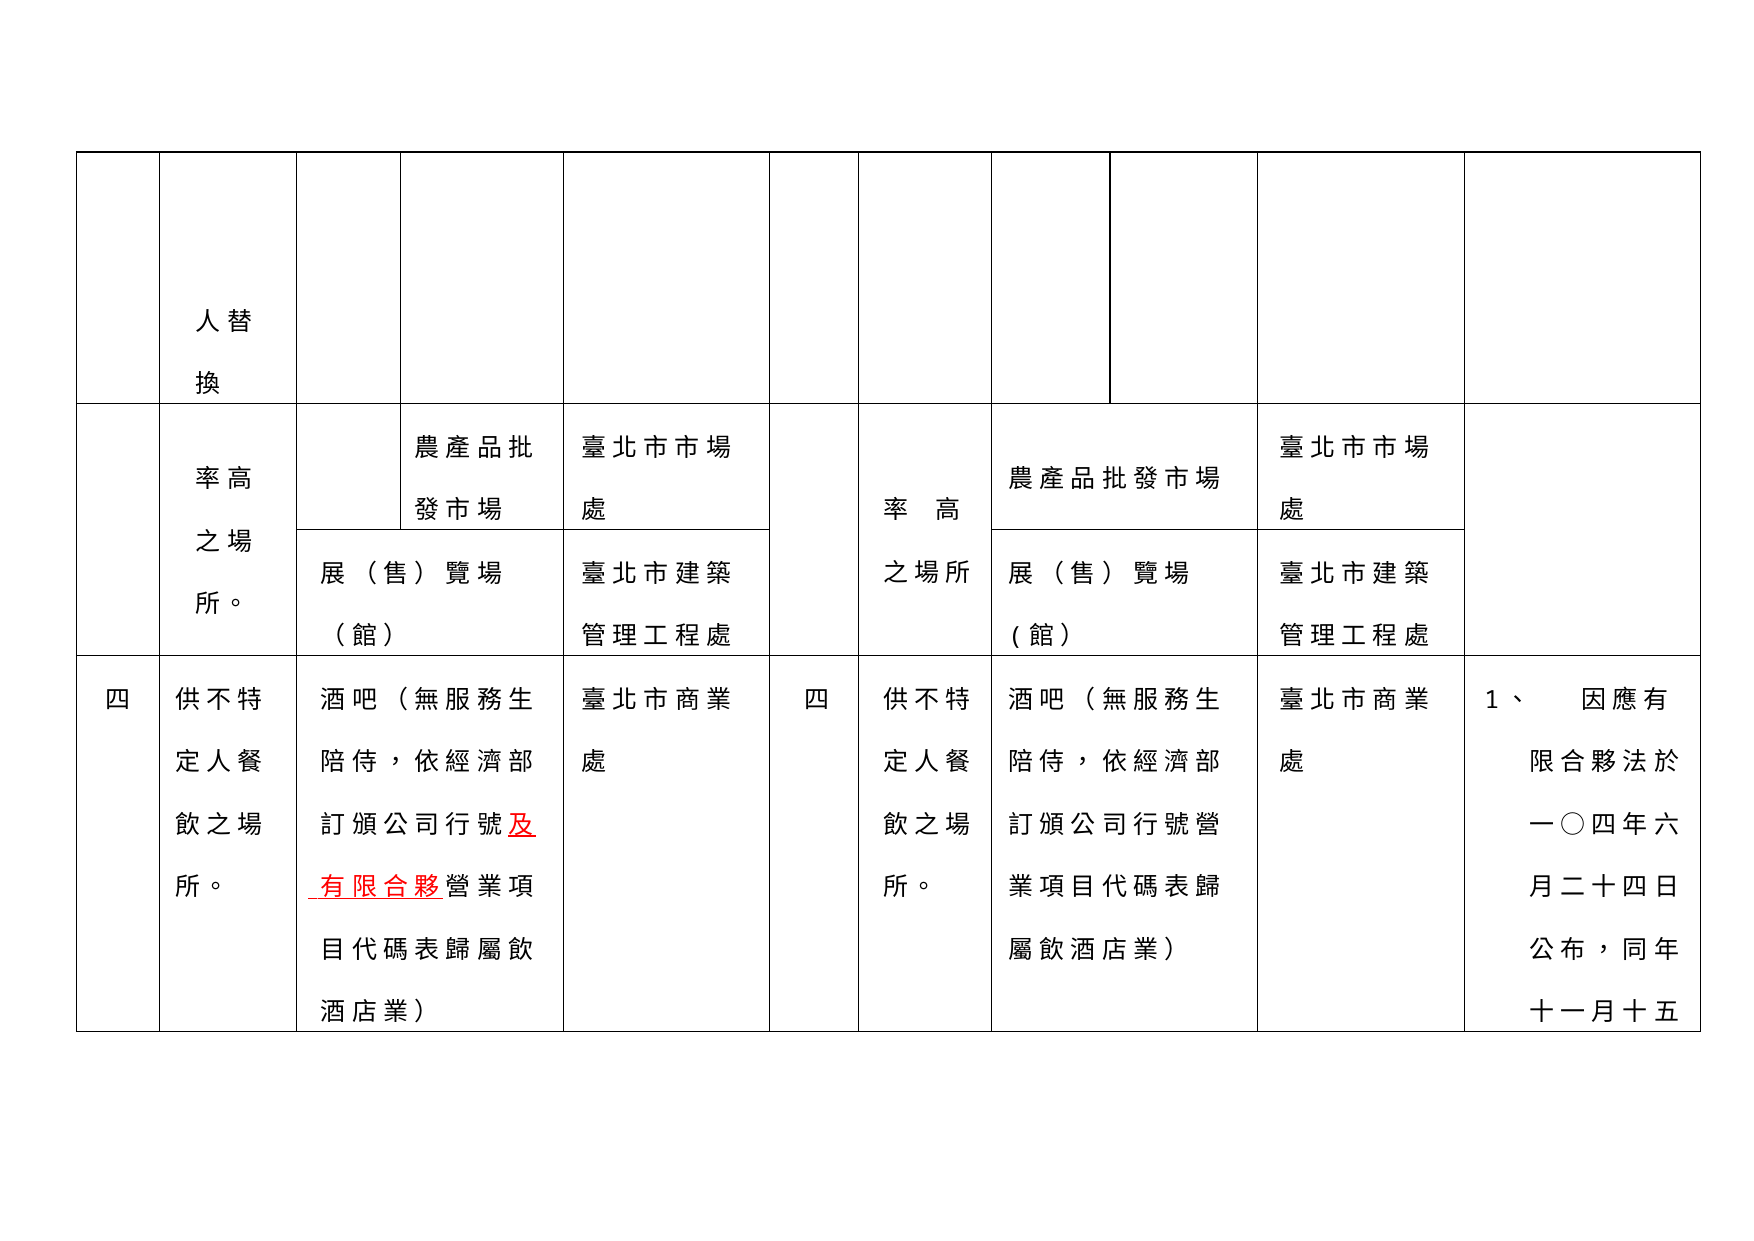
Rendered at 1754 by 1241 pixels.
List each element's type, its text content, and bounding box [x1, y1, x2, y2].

table_cell 因應有限合夥法於一○四年六月二十四日公布，同年十一月十五日經濟部修正「公司行號營業項目代碼表」為「公司行號及有限合夥營業項目代碼表」，配合該表之修正，修正「酒吧」之使用項目所援引之該表名稱。 為保障本市消費者權益及健全商業環境，「酒吧」以外「供不特定人餐飲之場所」，應投保公共意外責任保險之總樓地板面積標準原為三百平方公尺以上，修正為一百五十平方公尺以上。 [1465, 656, 1700, 1031]
table_cell 四 [77, 656, 159, 1031]
table_cell [1258, 153, 1464, 402]
table_cell [770, 153, 858, 402]
table_cell [770, 404, 858, 654]
table_cell [1465, 153, 1700, 402]
table_cell [992, 153, 1109, 402]
table_cell [401, 153, 563, 402]
table_cell [564, 153, 769, 402]
table_cell 臺北市市場處 [1258, 404, 1464, 528]
table_cell 農產品批發市場 [992, 404, 1257, 528]
table_cell 臺北市商業處 [564, 656, 769, 1031]
table_cell 率 高 之場所 [859, 404, 991, 654]
table_cell [297, 404, 400, 528]
table_cell 酒吧（無服務生陪侍，依經濟部訂頒公司行號營業項目代碼表歸屬飲酒店業） [992, 656, 1257, 1031]
table_cell [1465, 404, 1700, 654]
table_cell [297, 153, 400, 402]
table_cell [77, 153, 159, 402]
table_cell [1111, 153, 1257, 402]
table_cell 酒吧（無服務生陪侍，依經濟部訂頒公司行號及有限合夥營業項目代碼表歸屬飲酒店業） [297, 656, 563, 1031]
table_cell 供不特定人餐飲之場所。 [160, 656, 296, 1031]
table_cell 農產品批發市場 [401, 404, 563, 528]
table_cell 展（售）覽場（館） [297, 530, 563, 654]
table_cell 臺北市建築管理工程處 [564, 530, 769, 654]
table_cell 臺北市建築管理工程處 [1258, 530, 1464, 654]
table_cell 總樓地板面積五 百 平方 公 尺以 上 ， 供 商 品批 發 、展 售 或商 業 交易 ， 且使 用 人替 換 頻 [160, 153, 296, 402]
table_cell 四 [770, 656, 858, 1031]
table_cell 臺北市市場處 [564, 404, 769, 528]
table_cell 臺北市商業處 [1258, 656, 1464, 1031]
table_cell [77, 404, 159, 654]
table_cell 率高之場所。 [160, 404, 296, 654]
table_cell 展（售）覽場(館） [992, 530, 1257, 654]
table_cell [859, 153, 991, 402]
table_cell 供不特定人餐飲之場所。 [859, 656, 991, 1031]
